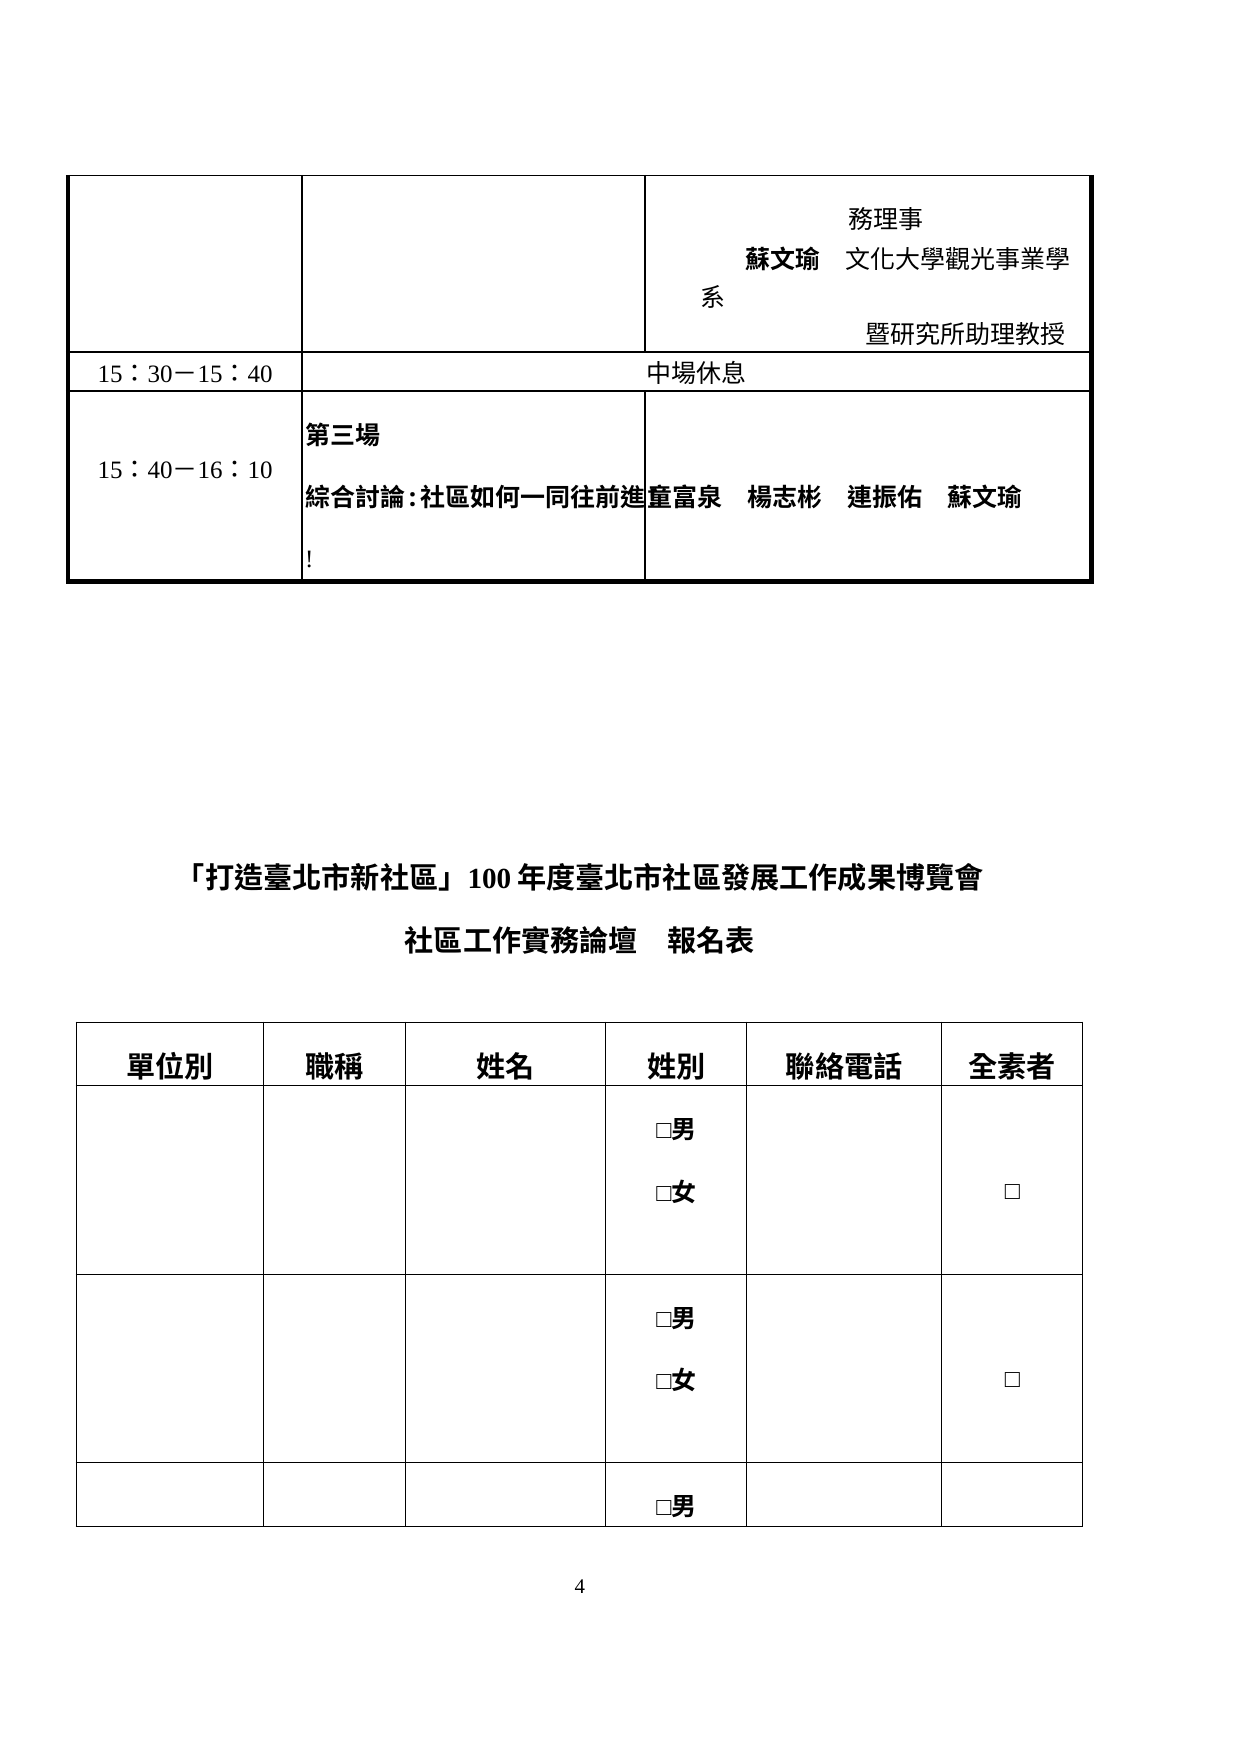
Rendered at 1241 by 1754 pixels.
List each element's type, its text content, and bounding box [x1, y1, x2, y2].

table_cell [264, 1463, 405, 1526]
table_cell □ [942, 1086, 1082, 1274]
table_cell 務理事 蘇文瑜 文化大學觀光事業學系 暨研究所助理教授 [646, 176, 1089, 351]
table_cell [77, 1463, 263, 1526]
text 社區工作實務論壇 報名表 [165, 897, 994, 959]
table_cell 童富泉 楊志彬 連振佑 蘇文瑜 [646, 392, 1089, 579]
table_cell [264, 1275, 405, 1462]
table_cell [406, 1463, 605, 1526]
table_cell [747, 1086, 941, 1274]
table_header 姓別 [606, 1023, 746, 1085]
table_header 姓名 [406, 1023, 605, 1085]
table_cell 15：30－15：40 [70, 353, 301, 390]
table_cell □男 □女 [606, 1086, 746, 1274]
table_header 全素者 [942, 1023, 1082, 1085]
table_cell [70, 176, 301, 351]
table_header 聯絡電話 [747, 1023, 941, 1085]
table_cell 第三場 綜合討論:社區如何一同往前進! ! [303, 392, 644, 579]
table_cell [303, 176, 644, 351]
table_cell [406, 1086, 605, 1274]
table_cell □ [942, 1275, 1082, 1462]
table_cell 中場休息 [303, 353, 1089, 390]
table_cell [77, 1275, 263, 1462]
table_cell [406, 1275, 605, 1462]
table_header 職稱 [264, 1023, 405, 1085]
table_cell [264, 1086, 405, 1274]
table_cell [747, 1275, 941, 1462]
table_header 單位別 [77, 1023, 263, 1085]
table_cell [77, 1086, 263, 1274]
text 「打造臺北市新社區」100年度臺北市社區發展工作成果博覽會 [165, 834, 994, 897]
table_cell □男 [606, 1463, 746, 1526]
table_cell [942, 1463, 1082, 1526]
table_cell 15：40－16：10 [70, 392, 301, 579]
table_cell □男 □女 [606, 1275, 746, 1462]
table_cell [747, 1463, 941, 1526]
